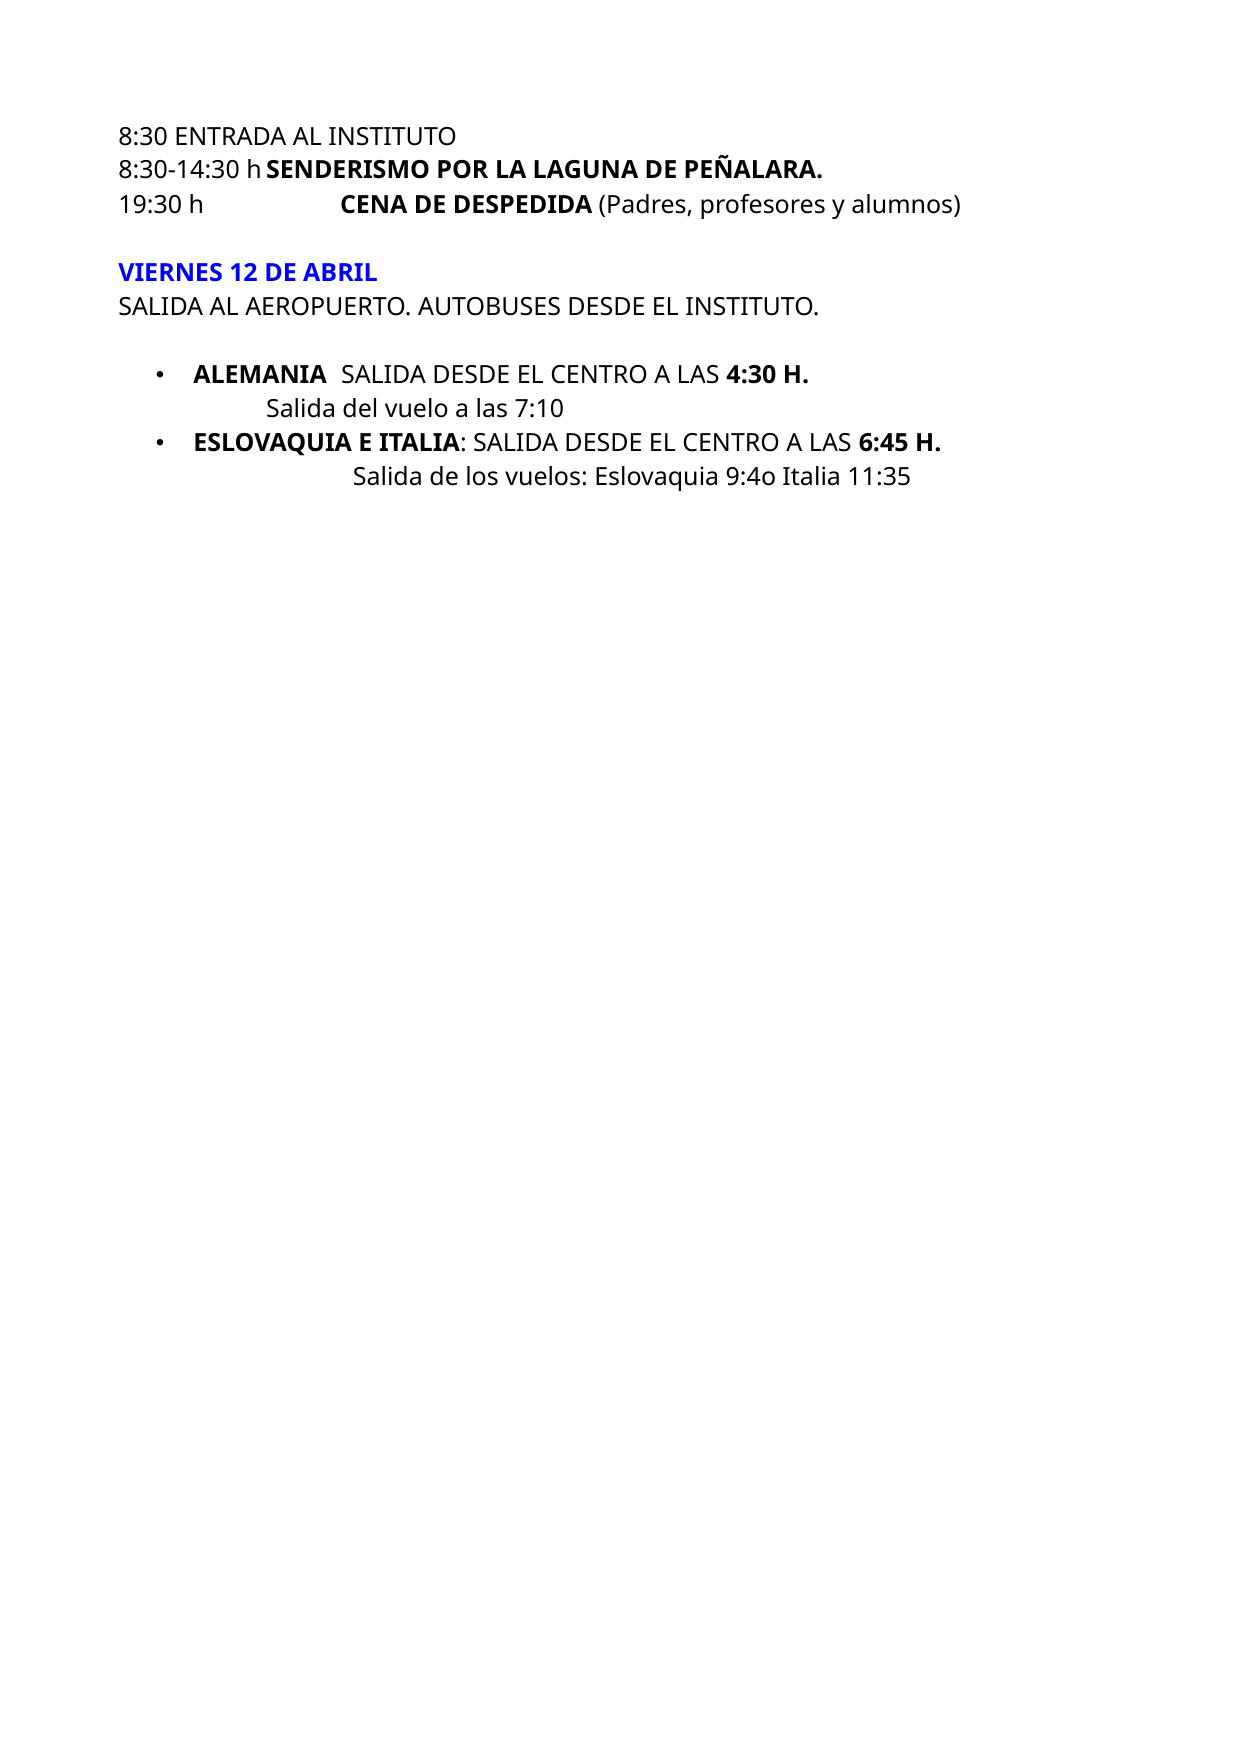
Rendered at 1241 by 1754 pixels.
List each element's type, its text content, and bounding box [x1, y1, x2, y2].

text Salida del vuelo a las 7:10 [118, 391, 1122, 425]
text VIERNES 12 DE ABRIL [118, 254, 1122, 288]
text 8:30 ENTRADA AL INSTITUTO [118, 118, 1122, 152]
text 8:30-14:30 h SENDERISMO POR LA LAGUNA DE PEÑALARA. [118, 152, 1122, 186]
list ESLOVAQUIA E ITALIA: SALIDA DESDE EL CENTRO A LAS 6:45 H. [156, 425, 1122, 459]
text 19:30 h CENA DE DESPEDIDA (Padres, profesores y alumnos) [118, 186, 1122, 220]
list ALEMANIA SALIDA DESDE EL CENTRO A LAS 4:30 H. [156, 357, 1122, 391]
text SALIDA AL AEROPUERTO. AUTOBUSES DESDE EL INSTITUTO. [118, 288, 1122, 322]
text Salida de los vuelos: Eslovaquia 9:4o Italia 11:35 [118, 459, 1122, 493]
